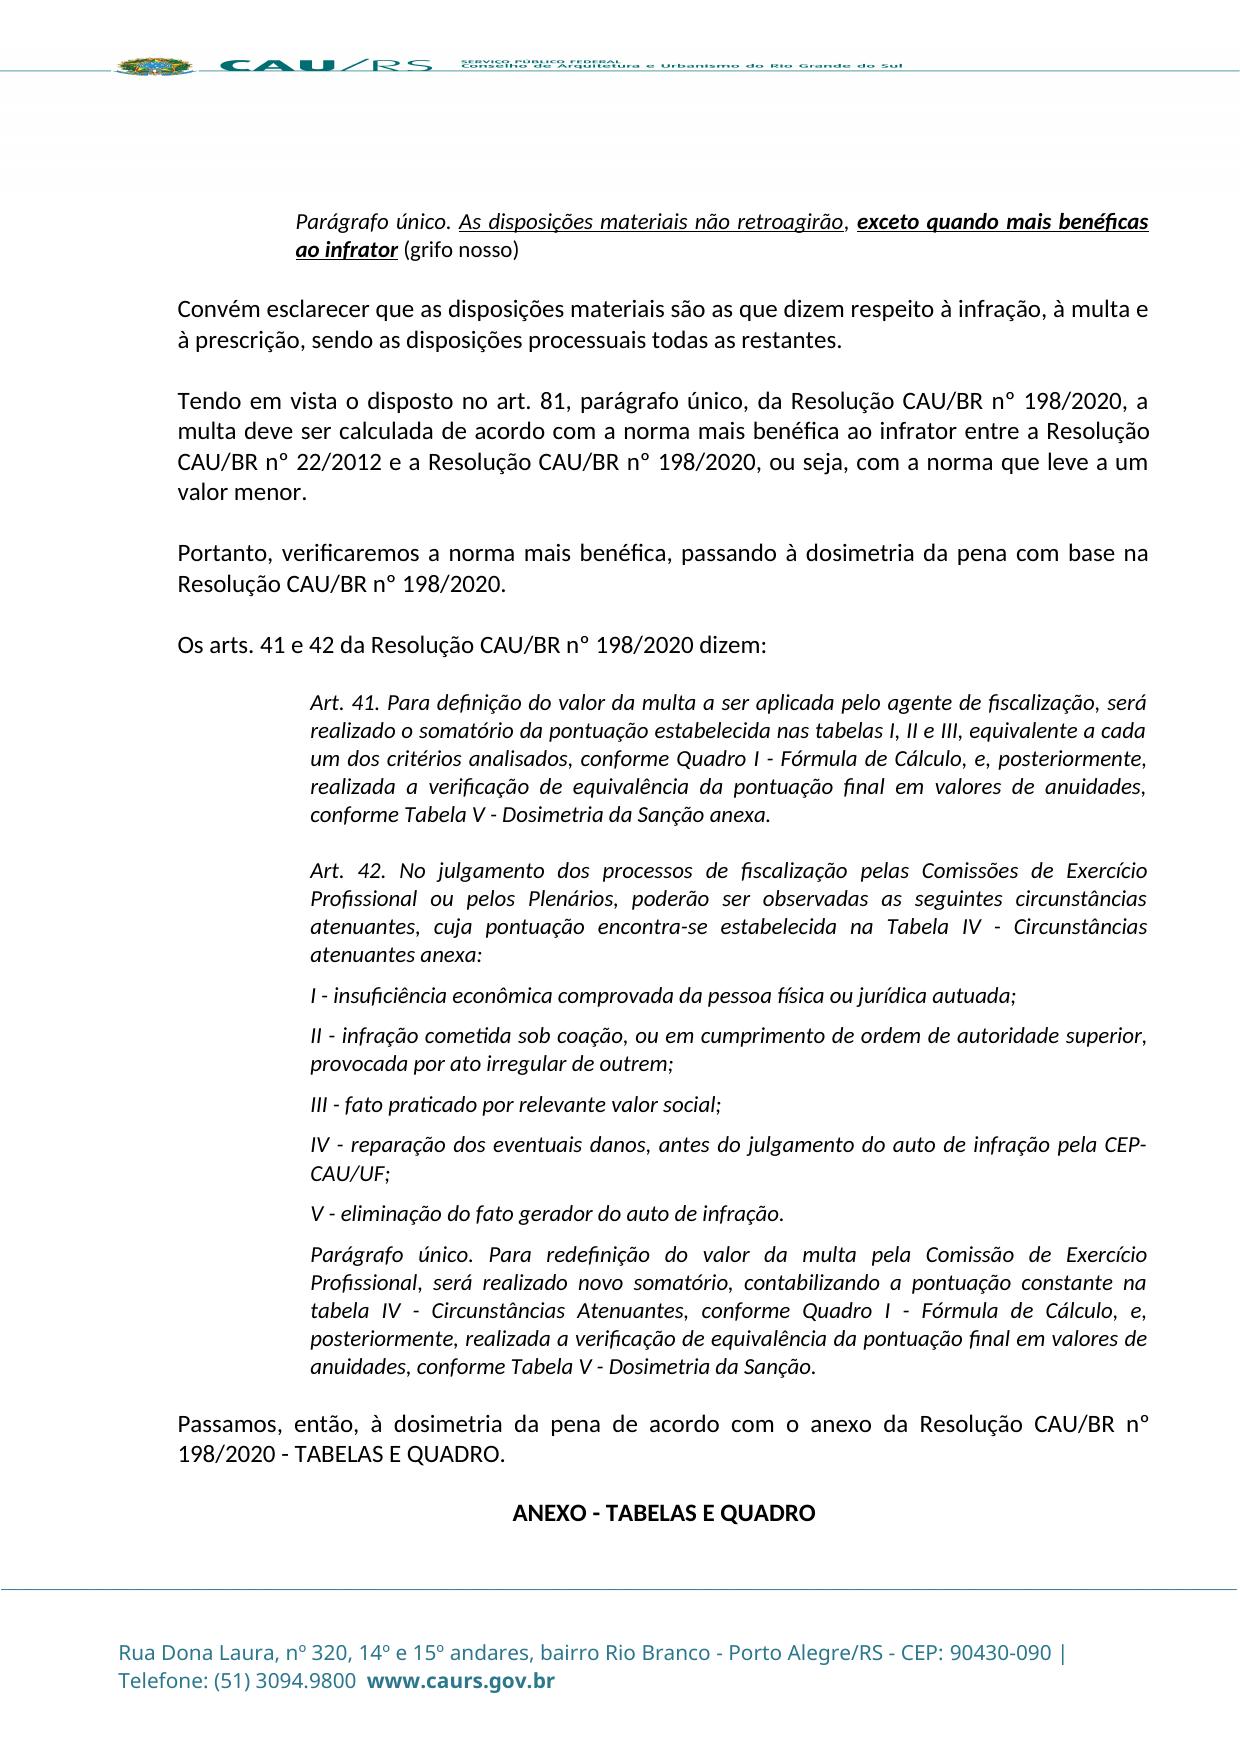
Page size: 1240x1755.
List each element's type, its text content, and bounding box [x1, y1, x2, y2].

text Parágrafo único. As disposições materiais não retroagirão, exceto quando mais benéficas ao infrator (grifo nosso) [295, 207, 1151, 263]
text Passamos, então, à dosimetria da pena de acordo com o anexo da Resolução CAU/BR nº 198/2020 - TABELAS E QUADRO. [177, 1408, 1151, 1469]
text Art. 41. Para definição do valor da multa a ser aplicada pelo agente de fiscalização, será realizado o somatório da pontuação estabelecida nas tabelas I, II e III, equivalente a cada um dos critérios analisados, conforme Quadro I - Fórmula de Cálculo, e, posteriormente, realizada a verificação de equivalência da pontuação final em valores de anuidades, conforme Tabela V - Dosimetria da Sanção anexa. [310, 688, 1151, 828]
text IV - reparação dos eventuais danos, antes do julgamento do auto de infração pela CEP-CAU/UF; [310, 1131, 1151, 1187]
text Parágrafo único. Para redefinição do valor da multa pela Comissão de Exercício Profissional, será realizado novo somatório, contabilizando a pontuação constante na tabela IV - Circunstâncias Atenuantes, conforme Quadro I - Fórmula de Cálculo, e, posteriormente, realizada a verificação de equivalência da pontuação final em valores de anuidades, conforme Tabela V - Dosimetria da Sanção. [310, 1240, 1151, 1380]
text Os arts. 41 e 42 da Resolução CAU/BR nº 198/2020 dizem: [177, 629, 1151, 659]
text III - fato praticado por relevante valor social; [310, 1090, 1151, 1118]
text V - eliminação do fato gerador do auto de infração. [310, 1199, 1151, 1227]
text I - insuficiência econômica comprovada da pessoa física ou jurídica autuada; [310, 981, 1151, 1009]
text Art. 42. No julgamento dos processos de fiscalização pelas Comissões de Exercício Profissional ou pelos Plenários, poderão ser observadas as seguintes circunstâncias atenuantes, cuja pontuação encontra-se estabelecida na Tabela IV - Circunstâncias atenuantes anexa: [310, 856, 1151, 968]
text Convém esclarecer que as disposições materiais são as que dizem respeito à infração, à multa e à prescrição, sendo as disposições processuais todas as restantes. [177, 293, 1151, 354]
text II - infração cometida sob coação, ou em cumprimento de ordem de autoridade superior, provocada por ato irregular de outrem; [310, 1022, 1151, 1078]
text Portanto, verificaremos a norma mais benéfica, passando à dosimetria da pena com base na Resolução CAU/BR nº 198/2020. [177, 537, 1151, 598]
text ANEXO - TABELAS E QUADRO [177, 1497, 1151, 1527]
text Tendo em vista o disposto no art. 81, parágrafo único, da Resolução CAU/BR nº 198/2020, a multa deve ser calculada de acordo com a norma mais benéfica ao infrator entre a Resolução CAU/BR nº 22/2012 e a Resolução CAU/BR nº 198/2020, ou seja, com a norma que leve a um valor menor. [177, 385, 1151, 507]
